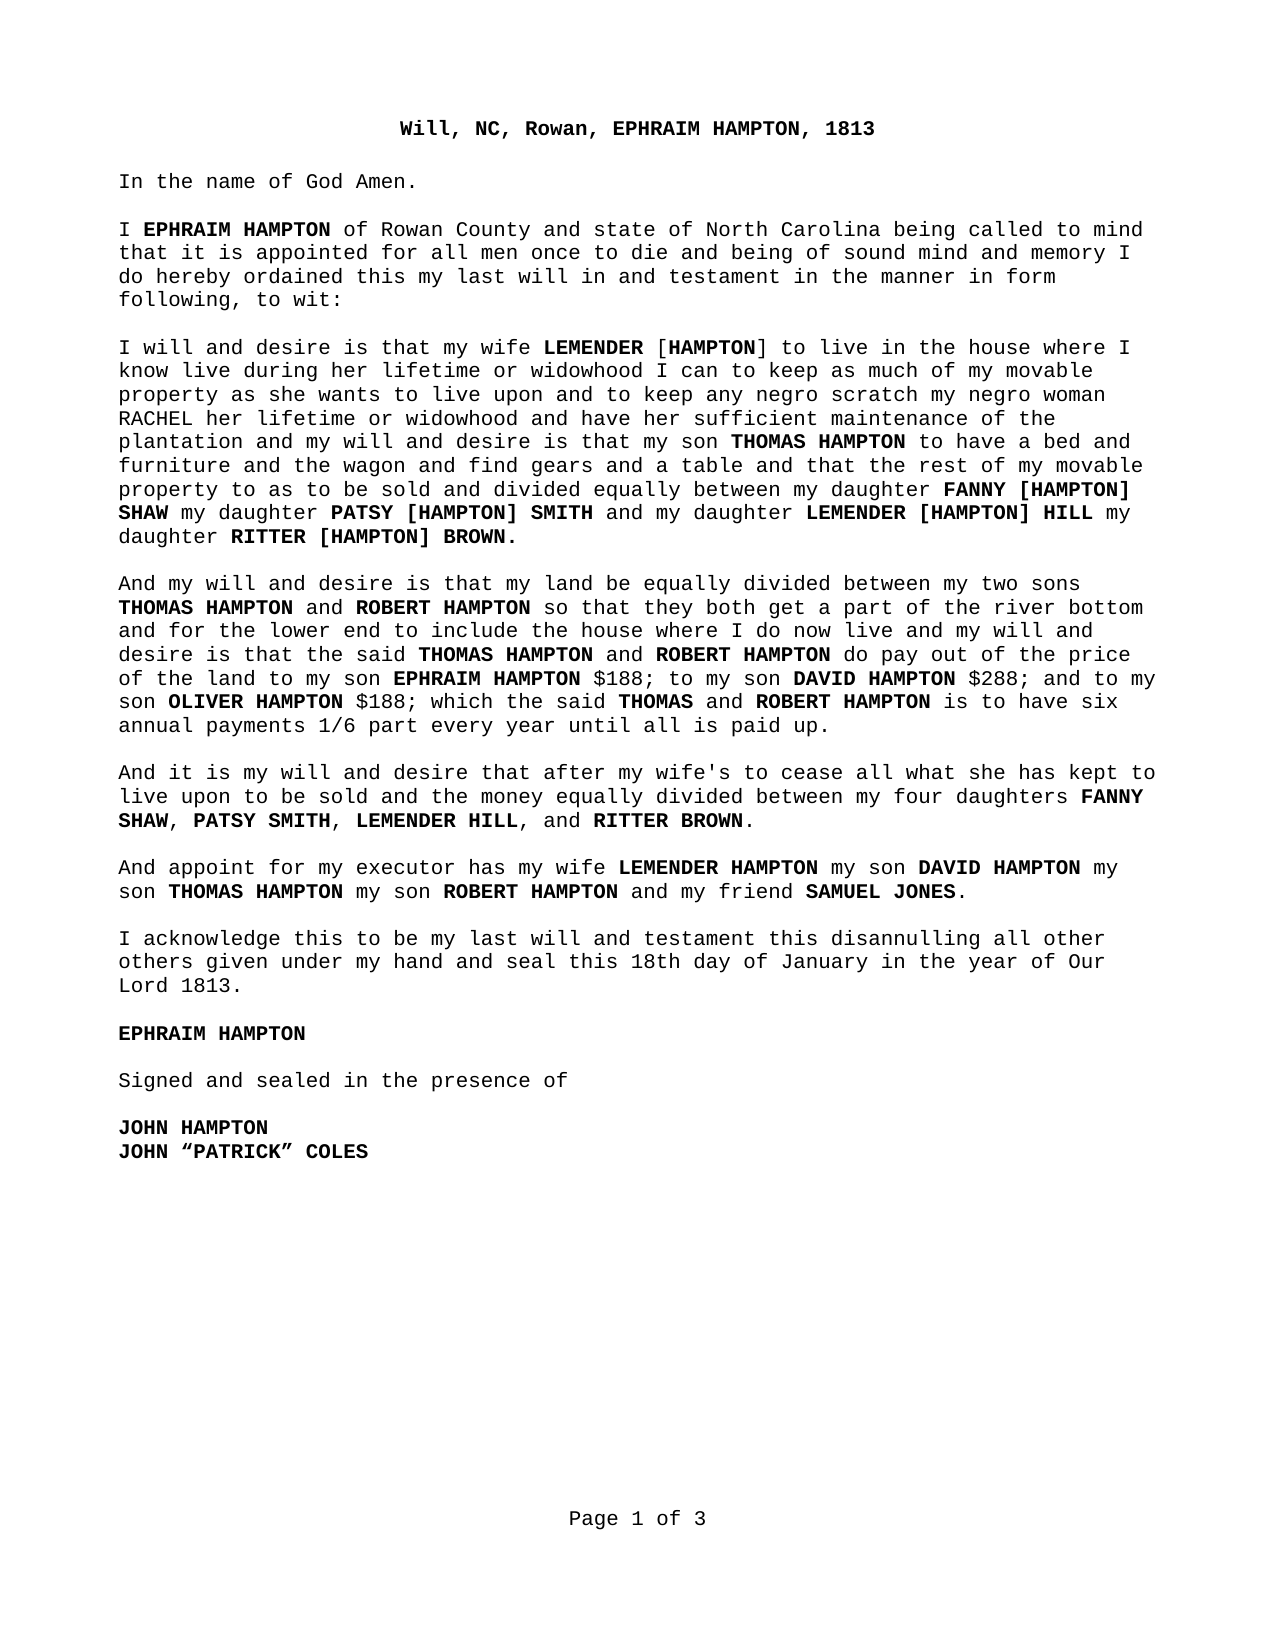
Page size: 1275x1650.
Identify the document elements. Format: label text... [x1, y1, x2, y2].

text And appoint for my executor has my wife lemender Hampton my son David Hampton my son Thomas Hampton my son Robert Hampton and my friend Samuel Jones. [118, 857, 1157, 904]
text I will and desire is that my wife lemender [Hampton] to live in the house where I know live during her lifetime or widowhood I can to keep as much of my movable property as she wants to live upon and to keep any negro scratch my negro woman Rachel her lifetime or widowhood and have her sufficient maintenance of the plantation and my will and desire is that my son Thomas Hampton to have a bed and furniture and the wagon and find gears and a table and that the rest of my movable property to as to be sold and divided equally between my daughter fanny [Hampton] Shaw my daughter Patsy [Hampton] Smith and my daughter lemender [Hampton] Hill my daughter Ritter [Hampton] Brown. [118, 337, 1157, 549]
text I acknowledge this to be my last will and testament this disannulling all other others given under my hand and seal this 18th day of January in the year of Our Lord 1813. [118, 928, 1157, 999]
text And my will and desire is that my land be equally divided between my two sons Thomas Hampton and Robert Hampton so that they both get a part of the river bottom and for the lower end to include the house where I do now live and my will and desire is that the said Thomas Hampton and Robert Hampton do pay out of the price of the land to my son Ephraim Hampton $188; to my son David Hampton $288; and to my son Oliver Hampton $188; which the said Thomas and Robert Hampton is to have six annual payments 1/6 part every year until all is paid up. [118, 573, 1157, 739]
text I Ephraim Hampton of Rowan County and state of North Carolina being called to mind that it is appointed for all men once to die and being of sound mind and memory I do hereby ordained this my last will in and testament in the manner in form following, to wit: [118, 218, 1157, 313]
text John Hampton [118, 1117, 1157, 1141]
text John “Patrick” Coles [118, 1141, 1157, 1164]
text Signed and sealed in the presence of [118, 1070, 1157, 1093]
text In the name of God Amen. [118, 171, 1157, 195]
text Ephraim Hampton [118, 1022, 1157, 1046]
text And it is my will and desire that after my wife's to cease all what she has kept to live upon to be sold and the money equally divided between my four daughters fanny SHAW, Patsy Smith, lemender Hill, and Ritter Brown. [118, 762, 1157, 833]
